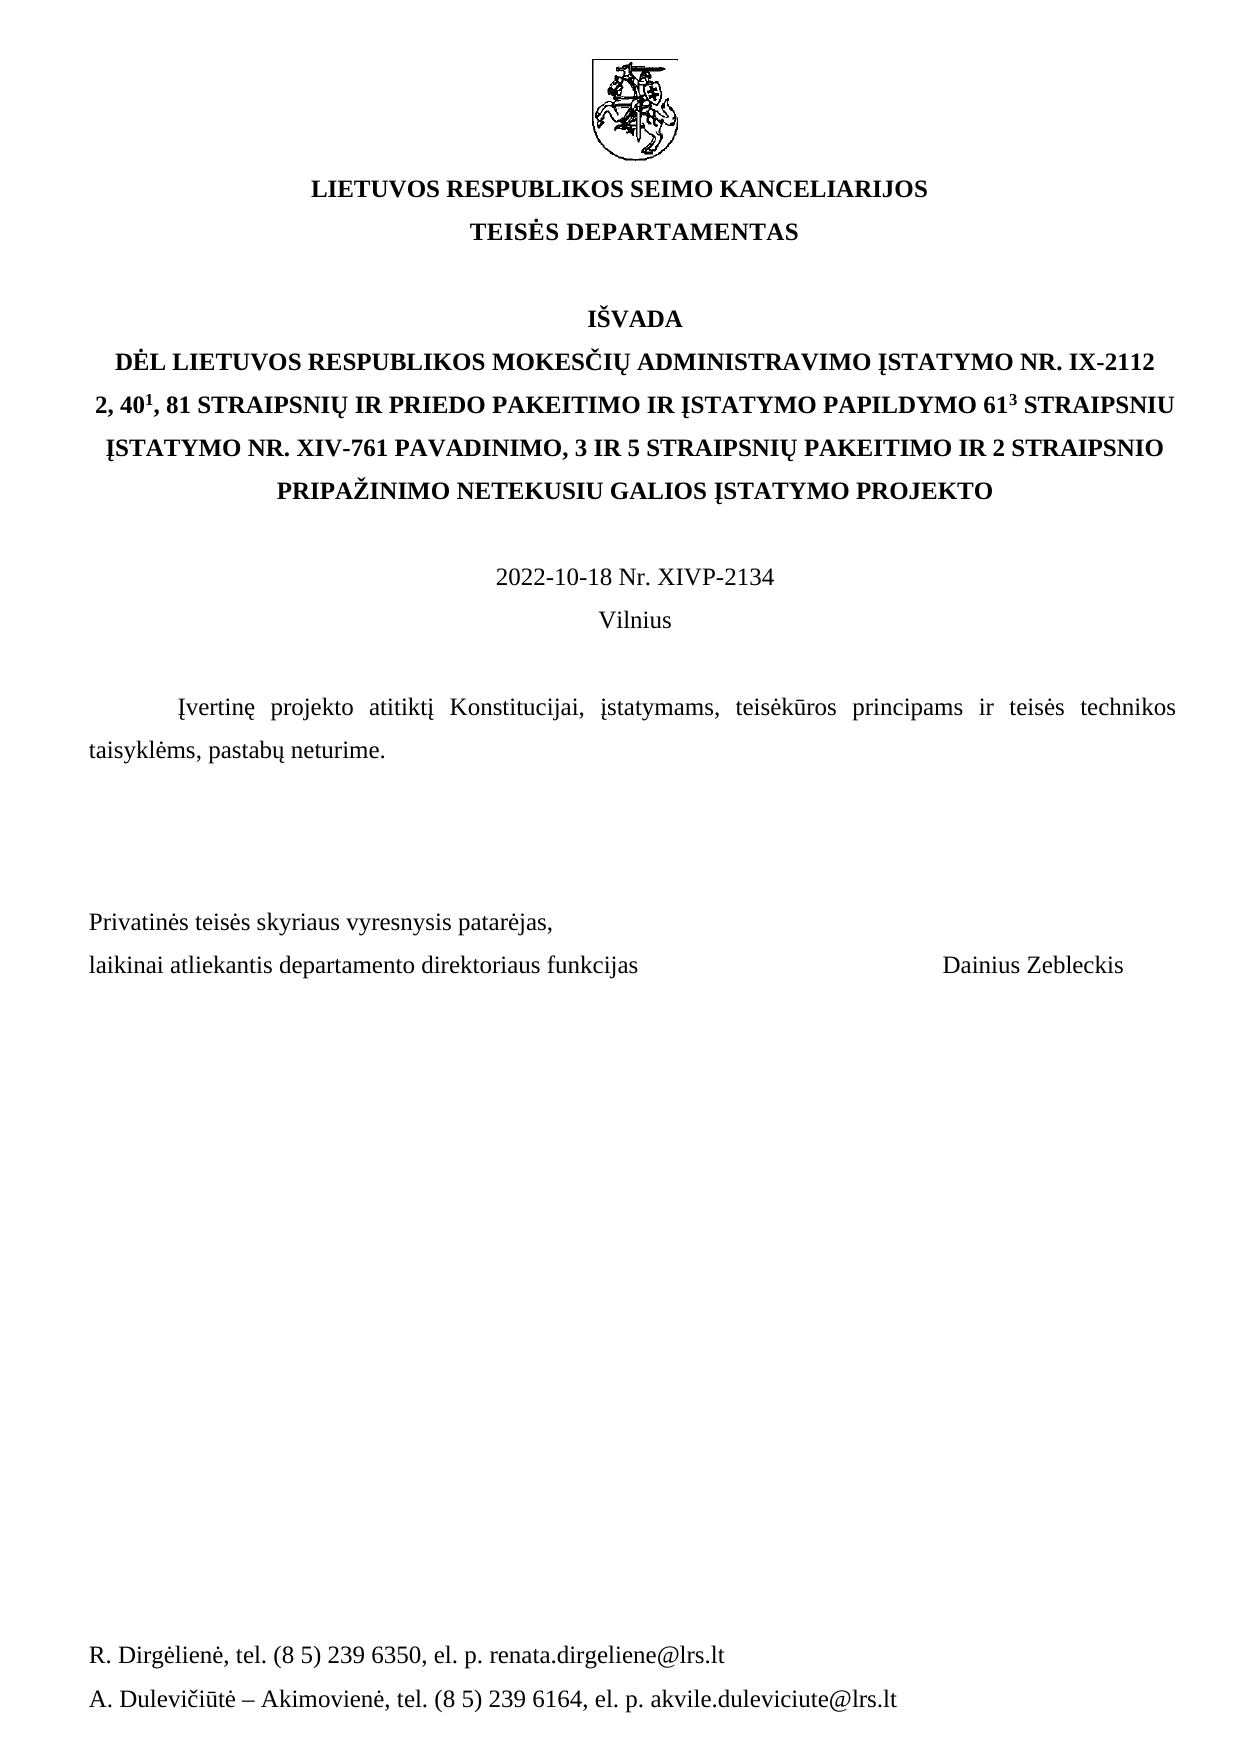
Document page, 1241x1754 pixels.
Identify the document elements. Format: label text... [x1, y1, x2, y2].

text laikinai atliekantis departamento direktoriaus funkcijas Dainius Zebleckis [89, 951, 1181, 979]
text Įvertinę projekto atitiktį Konstitucijai, įstatymams, teisėkūros principams ir teisės technikos taisyklėms, pastabų neturime. [89, 692, 1177, 764]
text TEISĖS DEPARTAMENTAS [89, 217, 1180, 246]
text IŠVADA [89, 304, 1181, 332]
text 2022-10-18 Nr. XIVP-2134 [89, 562, 1181, 591]
text Privatinės teisės skyriaus vyresnysis patarėjas, [89, 907, 1181, 936]
text R. Dirgėlienė, tel. (8 5) 239 6350, el. p. renata.dirgeliene@lrs.lt [89, 1641, 1181, 1669]
text Vilnius [89, 606, 1181, 634]
text 2, 401, 81 STRAIPSNIŲ IR PRIEDO PAKEITIMO IR ĮSTATYMO PAPILDYMO 613 STRAIPSNIU ĮSTATYMO NR. XIV-761 PAVADINIMO, 3 IR 5 STRAIPSNIŲ PAKEITIMO IR 2 STRAIPSNIO PRIPAŽINIMO NETEKUSIU GALIOS ĮSTATYMO PROJEKTO [89, 390, 1181, 505]
text A. Dulevičiūtė – Akimovienė, tel. (8 5) 239 6164, el. p. akvile.duleviciute@lrs.lt [89, 1684, 1181, 1712]
text DĖL LIETUVOS RESPUBLIKOS MOKESČIŲ ADMINISTRAVIMO ĮSTATYMO NR. IX-2112 [89, 347, 1181, 376]
text LIETUVOS RESPUBLIKOS SEIMO KANCELIARIJOS [89, 174, 1150, 203]
